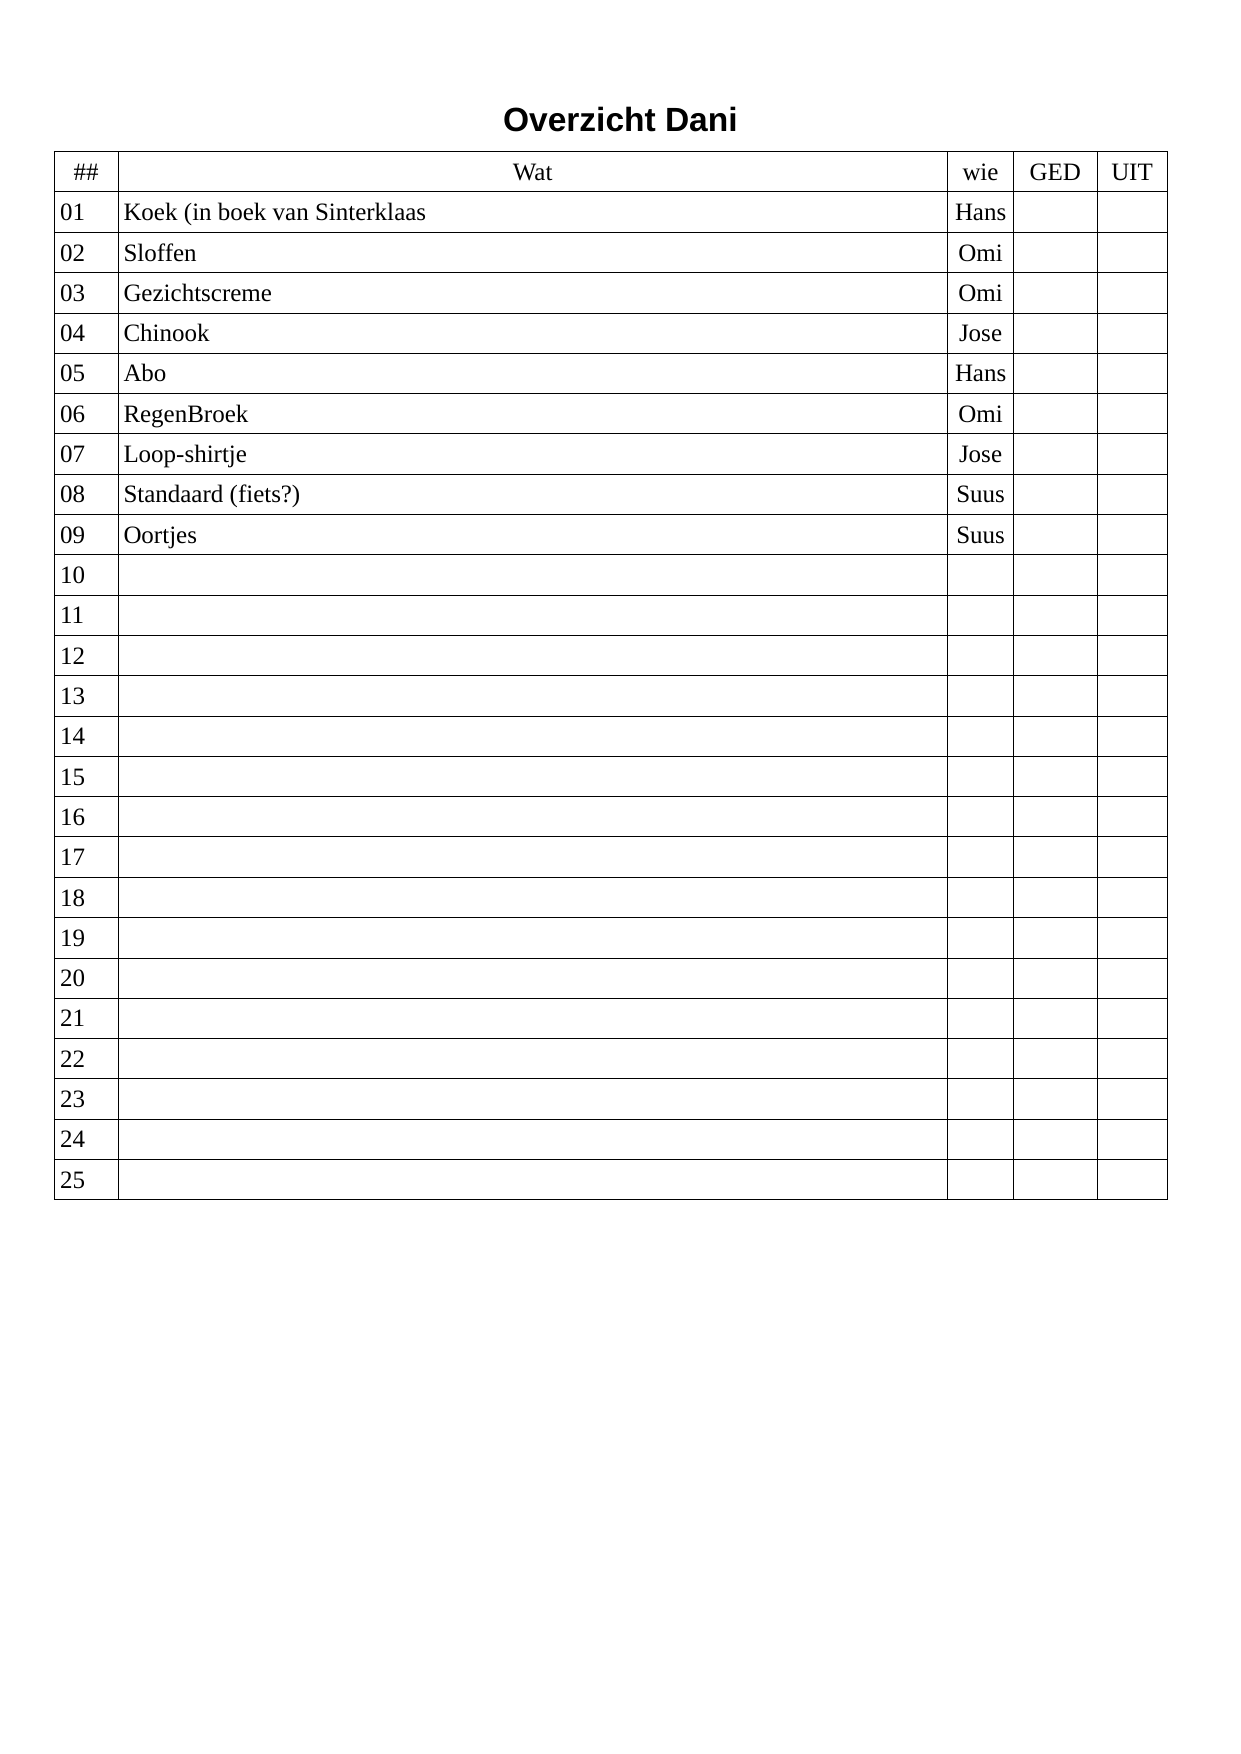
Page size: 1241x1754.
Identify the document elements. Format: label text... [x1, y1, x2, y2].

table_cell 08 [55, 475, 118, 514]
table_cell [1014, 475, 1097, 514]
table_cell Gezichtscreme [119, 273, 947, 312]
table_cell [1014, 555, 1097, 594]
table_cell [1014, 1120, 1097, 1159]
table_cell Loop-shirtje [119, 434, 947, 474]
table_cell [119, 596, 947, 635]
table_cell [1014, 1160, 1097, 1199]
table_cell Standaard (fiets?) [119, 475, 947, 514]
table_cell [1098, 1039, 1167, 1078]
table_cell [1098, 394, 1167, 433]
table_cell Suus [948, 475, 1013, 514]
table_cell Koek (in boek van Sinterklaas [119, 192, 947, 232]
table_cell 19 [55, 918, 118, 957]
table_cell Omi [948, 273, 1013, 312]
table_cell [1098, 273, 1167, 312]
table_cell [119, 1160, 947, 1199]
table_cell Hans [948, 192, 1013, 232]
table_cell 14 [55, 717, 118, 756]
table_cell [948, 999, 1013, 1038]
table_cell [1098, 314, 1167, 353]
table_cell 05 [55, 354, 118, 393]
table_cell Omi [948, 233, 1013, 272]
table_cell [1014, 837, 1097, 877]
table_cell [1014, 878, 1097, 917]
table_cell [1014, 1079, 1097, 1119]
table_cell Abo [119, 354, 947, 393]
table_cell [948, 1120, 1013, 1159]
table_cell [1014, 515, 1097, 554]
table_cell [1098, 515, 1167, 554]
table_cell [1014, 918, 1097, 957]
table_cell [1098, 837, 1167, 877]
table_cell [1014, 434, 1097, 474]
table_cell [119, 797, 947, 836]
table_cell [1098, 192, 1167, 232]
table_cell [1098, 596, 1167, 635]
table_cell 22 [55, 1039, 118, 1078]
table_cell [1098, 1160, 1167, 1199]
table_cell [948, 918, 1013, 957]
table_cell Sloffen [119, 233, 947, 272]
table_cell [119, 918, 947, 957]
table_cell [1014, 797, 1097, 836]
table_cell [1098, 1120, 1167, 1159]
table_cell Hans [948, 354, 1013, 393]
table_cell [1098, 233, 1167, 272]
table_cell [1098, 475, 1167, 514]
table_cell [119, 837, 947, 877]
table_cell Jose [948, 434, 1013, 474]
table_cell [1098, 999, 1167, 1038]
table_cell [1014, 192, 1097, 232]
table_cell [1098, 717, 1167, 756]
table_cell [119, 878, 947, 917]
table_cell [1014, 999, 1097, 1038]
table_cell Omi [948, 394, 1013, 433]
table_cell [1014, 273, 1097, 312]
table_cell [948, 636, 1013, 675]
table_cell 12 [55, 636, 118, 675]
table_cell [1098, 1079, 1167, 1119]
table_cell 04 [55, 314, 118, 353]
table_cell 11 [55, 596, 118, 635]
table_cell [1098, 555, 1167, 594]
table_cell [1014, 717, 1097, 756]
table_header Wat [119, 152, 947, 191]
table_header GED [1014, 152, 1097, 191]
table_cell 24 [55, 1120, 118, 1159]
table_cell 01 [55, 192, 118, 232]
table_cell [948, 676, 1013, 716]
table_cell 02 [55, 233, 118, 272]
table_cell [1098, 354, 1167, 393]
table_header UIT [1098, 152, 1167, 191]
table_cell [119, 1120, 947, 1159]
table_cell 09 [55, 515, 118, 554]
table_cell [1014, 596, 1097, 635]
table_cell 15 [55, 757, 118, 796]
table_cell [1014, 959, 1097, 998]
table_cell [1014, 757, 1097, 796]
table_cell [948, 1160, 1013, 1199]
table_cell Suus [948, 515, 1013, 554]
table_cell [948, 959, 1013, 998]
table_header ## [55, 152, 118, 191]
table_cell 25 [55, 1160, 118, 1199]
subtitle Overzicht Dani [75, 100, 1166, 139]
table_cell [1014, 233, 1097, 272]
table_cell [1098, 959, 1167, 998]
table_cell Chinook [119, 314, 947, 353]
table_cell Jose [948, 314, 1013, 353]
table_cell [119, 1039, 947, 1078]
table_cell [1098, 797, 1167, 836]
table_cell 06 [55, 394, 118, 433]
table_cell [1098, 636, 1167, 675]
table_cell 16 [55, 797, 118, 836]
table_cell Oortjes [119, 515, 947, 554]
table_cell [119, 636, 947, 675]
table_cell 17 [55, 837, 118, 877]
table_cell [1098, 918, 1167, 957]
table_cell [948, 555, 1013, 594]
table_cell [1098, 757, 1167, 796]
table_cell 18 [55, 878, 118, 917]
table_cell [1098, 434, 1167, 474]
table_cell 10 [55, 555, 118, 594]
table_cell 21 [55, 999, 118, 1038]
table_cell [1014, 1039, 1097, 1078]
table_cell [948, 717, 1013, 756]
table_cell [948, 596, 1013, 635]
table_cell [119, 959, 947, 998]
table_cell 07 [55, 434, 118, 474]
table_cell [1014, 314, 1097, 353]
table_cell 23 [55, 1079, 118, 1119]
table_cell [948, 1039, 1013, 1078]
table_cell 20 [55, 959, 118, 998]
table_cell 03 [55, 273, 118, 312]
table_cell [948, 878, 1013, 917]
table_cell [1098, 878, 1167, 917]
table_cell [1014, 394, 1097, 433]
table_cell [119, 999, 947, 1038]
table_cell [1014, 676, 1097, 716]
table_cell [119, 555, 947, 594]
table_cell [119, 717, 947, 756]
table_cell [1098, 676, 1167, 716]
table_cell [948, 757, 1013, 796]
table_cell [1014, 636, 1097, 675]
table_cell [948, 797, 1013, 836]
table_header wie [948, 152, 1013, 191]
table_cell [119, 757, 947, 796]
table_cell [948, 1079, 1013, 1119]
table_cell 13 [55, 676, 118, 716]
table_cell RegenBroek [119, 394, 947, 433]
table_cell [119, 1079, 947, 1119]
table_cell [119, 676, 947, 716]
table_cell [1014, 354, 1097, 393]
table_cell [948, 837, 1013, 877]
